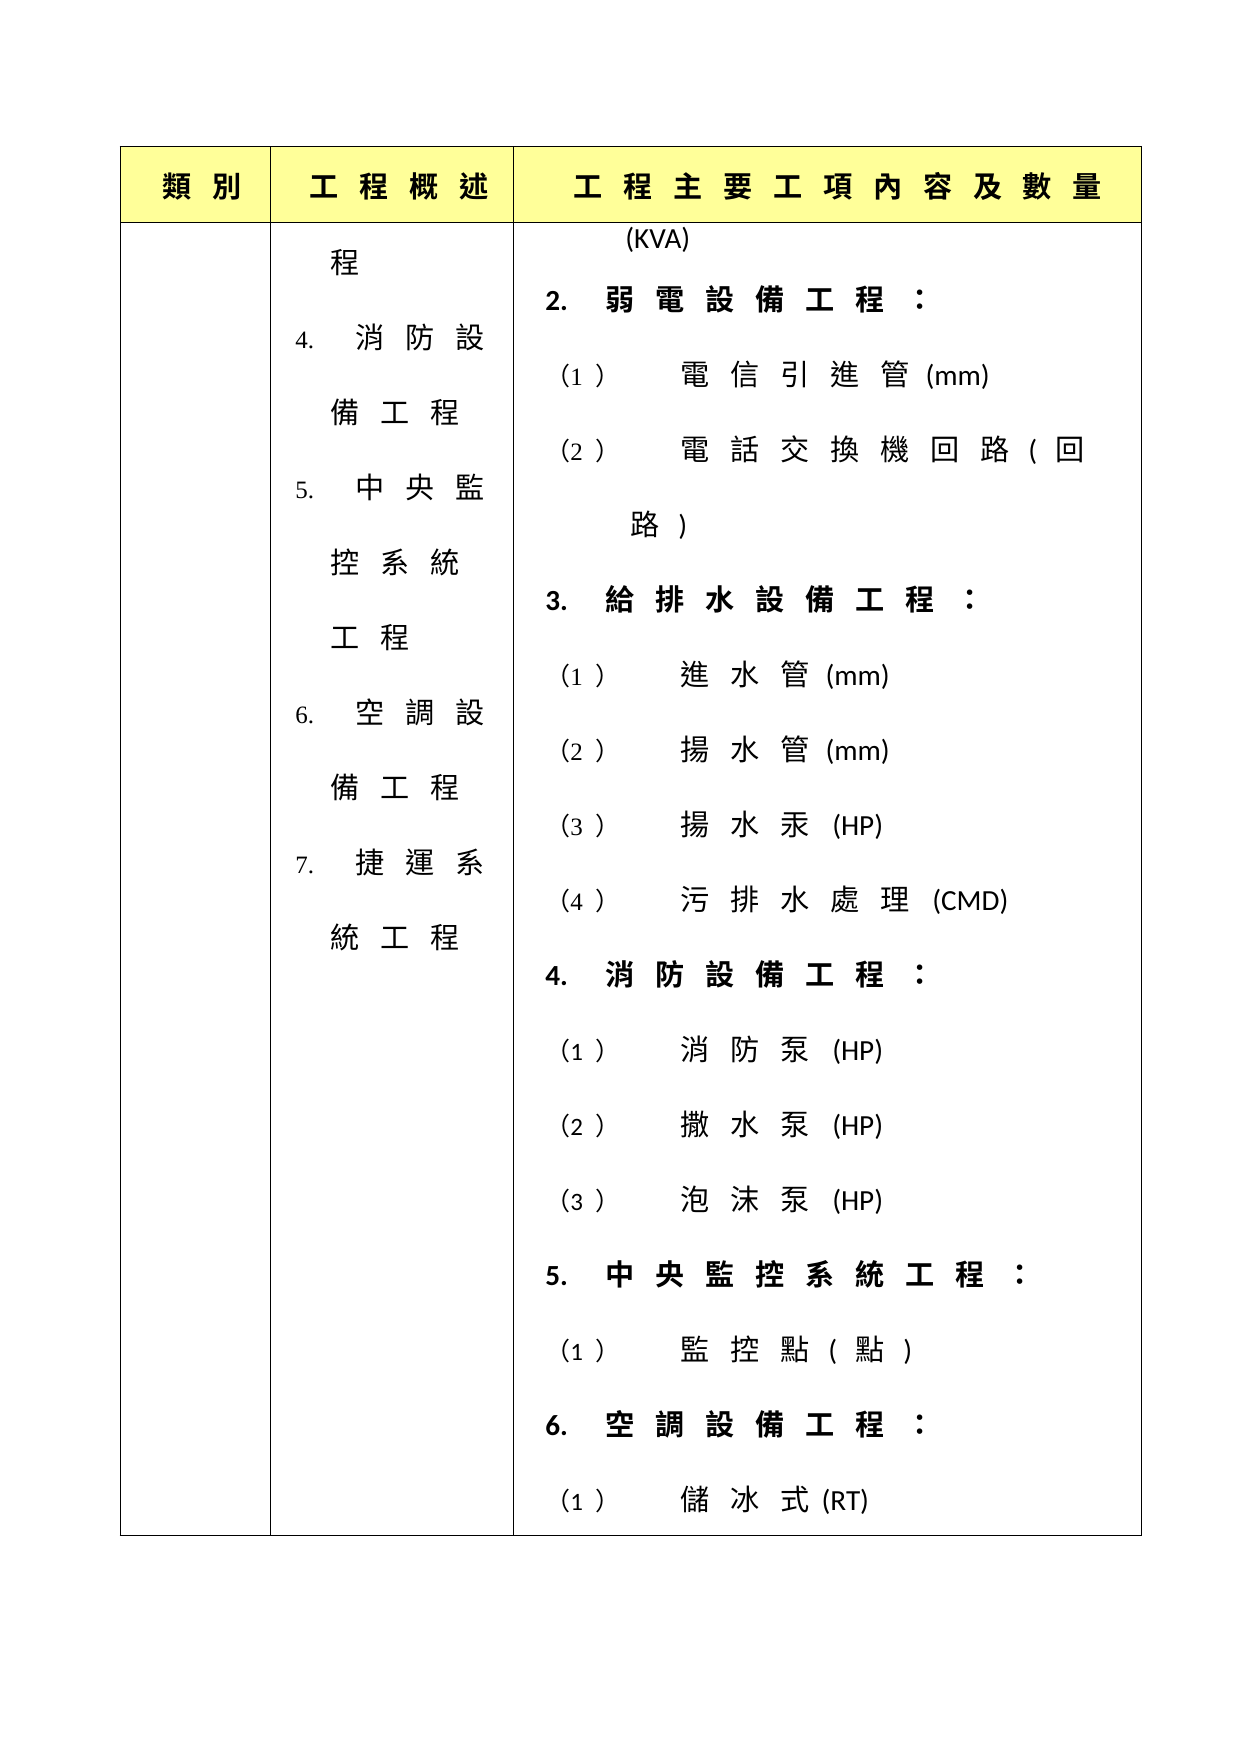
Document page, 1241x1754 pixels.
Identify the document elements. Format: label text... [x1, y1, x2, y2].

table_cell 電氣設備工程： 受電電壓(KV) 設備容量(KVA) 緊急發電機：電壓(V)、功率(KW) 不斷電設備：容量(KVA) 弱電設備工程： 電信引進管(mm) 電話交換機回路(回路) 給排水設備工程： 進水管(mm) 揚水管(mm) 揚水汞(HP) 污排水處理(CMD) 消防設備工程： 消防泵(HP) 撒水泵(HP) 泡沫泵(HP) 中央監控系統工程： 監控點(點) 空調設備工程： 儲冰式(RT) 冰水主機(RT) 冰水泵(HP) 冷卻水泵(HP) 分離式冷氣機(RT) 窗形機(RT) 捷運系統工程： 電聯車系統 通訊系統 供電系統 號誌系統 自動收費系統 機廠機電系統 電梯、電扶梯 [514, 223, 1141, 1535]
table_cell [121, 223, 270, 1535]
table_header 工程主要工項內容及數量 [514, 147, 1141, 222]
table_cell 電氣設備工程 弱電設備工程 給排水設備工程 消防設備工程 中央監控系統工程 空調設備工程 捷運系統工程 [271, 223, 513, 1535]
table_header 類別 [121, 147, 270, 222]
table_header 工程概述 [271, 147, 513, 222]
